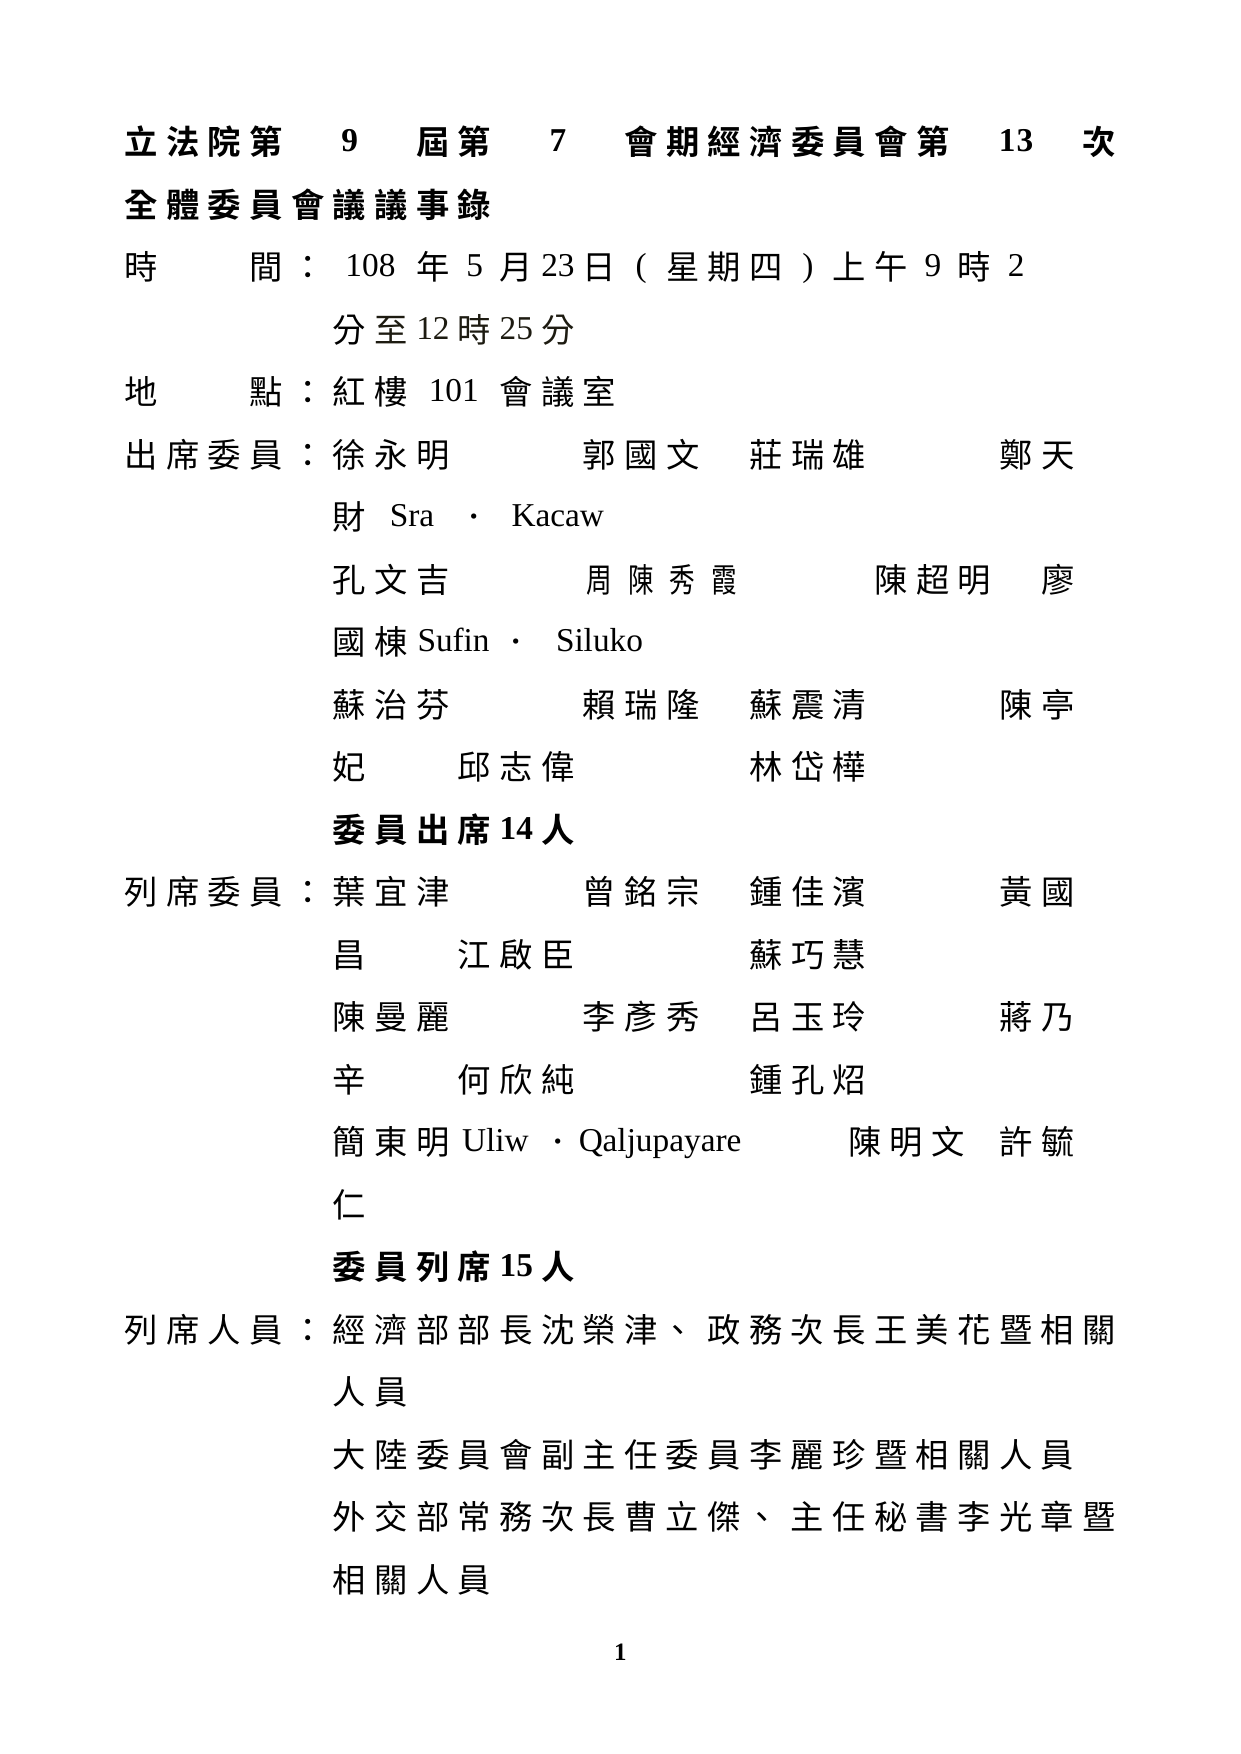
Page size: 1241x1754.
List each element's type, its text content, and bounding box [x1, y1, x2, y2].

text 委員列席15人 [120, 1223, 1086, 1286]
text 列席人員：經濟部部長沈榮津、政務次長王美花暨相關人員 大陸委員會副主任委員李麗珍暨相關人員 外交部常務次長曹立傑、主任秘書李光章暨相關人員 [120, 1286, 1120, 1598]
text 時 間：108年5月23日(星期四)上午9時2分至12時25分 [120, 223, 1076, 348]
text 地 點：紅樓101會議室 [120, 348, 1076, 411]
text 列席委員：葉宜津 曾銘宗 鍾佳濱 黃國昌 江啟臣 蘇巧慧 陳曼麗 李彥秀 呂玉玲 蔣乃辛 何欣純 鍾孔炤 簡東明Uliw．Qaljupayare 陳明文 許毓仁 [120, 848, 1086, 1223]
text 立法院第9屆第7會期經濟委員會第13次全體委員會議議事錄 [120, 98, 1120, 223]
text 出席委員：徐永明 郭國文 莊瑞雄 鄭天財Sra．Kacaw 孔文吉 周陳秀霞 陳超明 廖國棟Sufin．Siluko 蘇治芬 賴瑞隆 蘇震清 陳亭妃 邱志偉 林岱樺 委員出席14人 [120, 411, 1086, 848]
